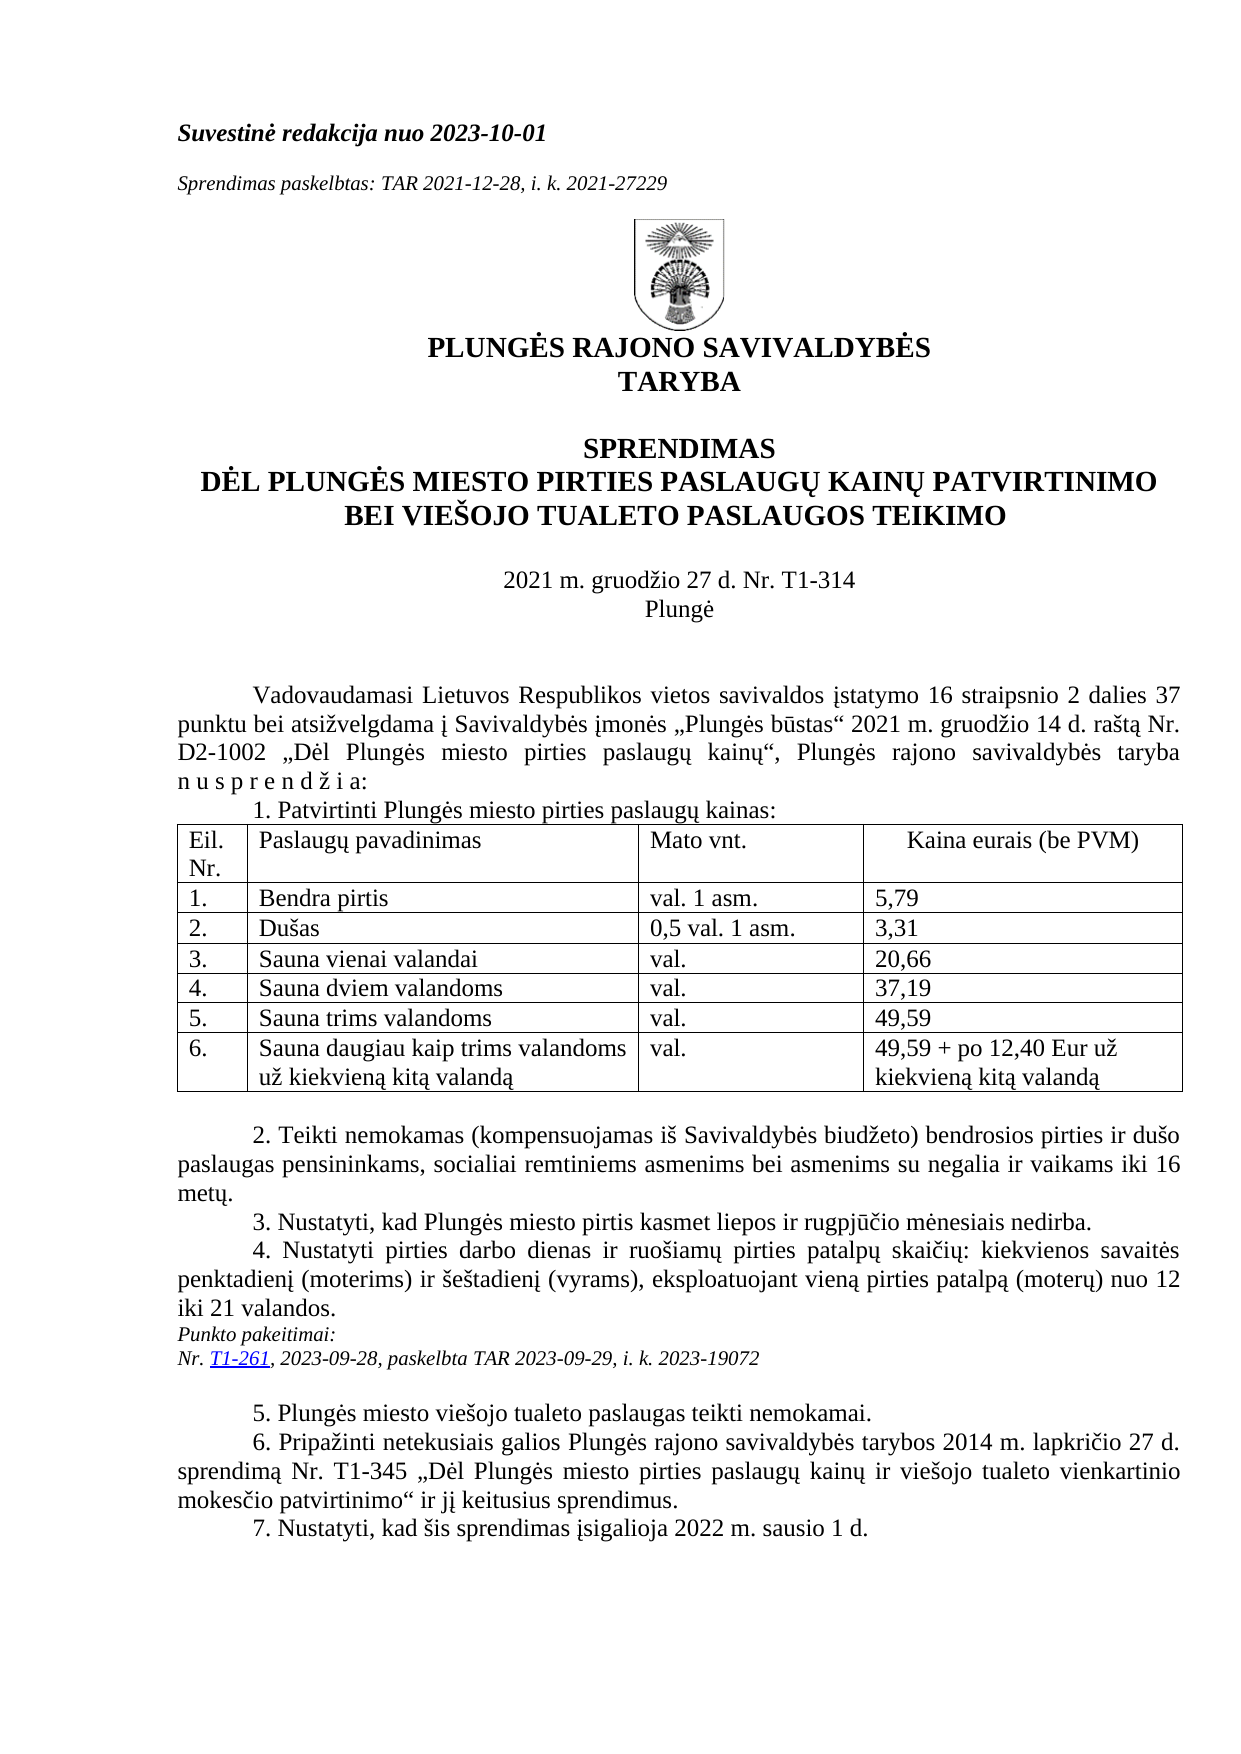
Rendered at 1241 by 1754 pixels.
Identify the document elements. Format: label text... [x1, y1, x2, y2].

text Sprendimas paskelbtas: TAR 2021-12-28, i. k. 2021-27229 [177, 171, 1181, 195]
text DĖL PLUNGĖS MIESTO PIRTIES PASLAUGŲ KAINŲ PATVIRTINIMO BEI VIEŠOJO TUALETO PASLAUGOS TEIKIMO [177, 464, 1181, 531]
text Nr. T1-261, 2023-09-28, paskelbta TAR 2023-09-29, i. k. 2023-19072 [177, 1346, 1181, 1370]
table_cell val. [639, 974, 863, 1002]
table_cell val. [639, 1033, 863, 1091]
table_cell 2. [178, 913, 247, 943]
text Suvestinė redakcija nuo 2023-10-01 [177, 118, 1181, 147]
table_cell Dušas [248, 913, 638, 943]
text SPRENDIMAS [177, 431, 1181, 464]
text PLUNGĖS RAJONO SAVIVALDYBĖS [177, 330, 1181, 364]
text 2. Teikti nemokamas (kompensuojamas iš Savivaldybės biudžeto) bendrosios pirties ir dušo paslaugas pensininkams, socialiai remtiniems asmenims bei asmenims su negalia ir vaikams iki 16 metų. [177, 1120, 1181, 1207]
table_cell Sauna vienai valandai [248, 944, 638, 972]
text Vadovaudamasi Lietuvos Respublikos vietos savivaldos įstatymo 16 straipsnio 2 dalies 37 punktu bei atsižvelgdama į Savivaldybės įmonės „Plungės būstas“ 2021 m. gruodžio 14 d. raštą Nr. D2-1002 „Dėl Plungės miesto pirties paslaugų kainų“, Plungės rajono savivaldybės taryba n u s p r e n d ž i a: [177, 680, 1181, 795]
table_cell 5. [178, 1003, 247, 1032]
table_cell Sauna dviem valandoms [248, 974, 638, 1002]
table_cell Sauna trims valandoms [248, 1003, 638, 1032]
table_cell 49,59 [864, 1003, 1182, 1032]
text 5. Plungės miesto viešojo tualeto paslaugas teikti nemokamai. [177, 1398, 1181, 1427]
table_cell 1. [178, 883, 247, 912]
text 2021 m. gruodžio 27 d. Nr. T1-314 [177, 565, 1181, 594]
text 6. Pripažinti netekusiais galios Plungės rajono savivaldybės tarybos 2014 m. lapkričio 27 d. sprendimą Nr. T1-345 „Dėl Plungės miesto pirties paslaugų kainų ir viešojo tualeto vienkartinio mokesčio patvirtinimo“ ir jį keitusius sprendimus. [177, 1427, 1181, 1513]
table_header Kaina eurais (be PVM) [864, 825, 1182, 882]
text 3. Nustatyti, kad Plungės miesto pirtis kasmet liepos ir rugpjūčio mėnesiais nedirba. [177, 1207, 1181, 1235]
table_cell 6. [178, 1033, 247, 1091]
text 1. Patvirtinti Plungės miesto pirties paslaugų kainas: [177, 795, 1181, 824]
table_cell 5,79 [864, 883, 1182, 912]
table_cell val. [639, 1003, 863, 1032]
table_cell Bendra pirtis [248, 883, 638, 912]
table_header Paslaugų pavadinimas [248, 825, 638, 882]
table_cell 3,31 [864, 913, 1182, 943]
table_cell Sauna daugiau kaip trims valandoms už kiekvieną kitą valandą [248, 1033, 638, 1091]
table_cell 37,19 [864, 974, 1182, 1002]
table_cell 49,59 + po 12,40 Eur už kiekvieną kitą valandą [864, 1033, 1182, 1091]
text Punkto pakeitimai: [177, 1322, 1181, 1346]
table_header Mato vnt. [639, 825, 863, 882]
table_header Eil. Nr. [178, 825, 247, 882]
table_cell val. 1 asm. [639, 883, 863, 912]
text Plungė [177, 594, 1181, 622]
table_cell 4. [178, 974, 247, 1002]
table_cell 3. [178, 944, 247, 972]
table_cell 20,66 [864, 944, 1182, 972]
text TARYBA [177, 364, 1181, 397]
text 7. Nustatyti, kad šis sprendimas įsigalioja 2022 m. sausio 1 d. [177, 1513, 1181, 1542]
text 4. Nustatyti pirties darbo dienas ir ruošiamų pirties patalpų skaičių: kiekvienos savaitės penktadienį (moterims) ir šeštadienį (vyrams), eksploatuojant vieną pirties patalpą (moterų) nuo 12 iki 21 valandos. [177, 1235, 1181, 1322]
table_cell val. [639, 944, 863, 972]
table_cell 0,5 val. 1 asm. [639, 913, 863, 943]
